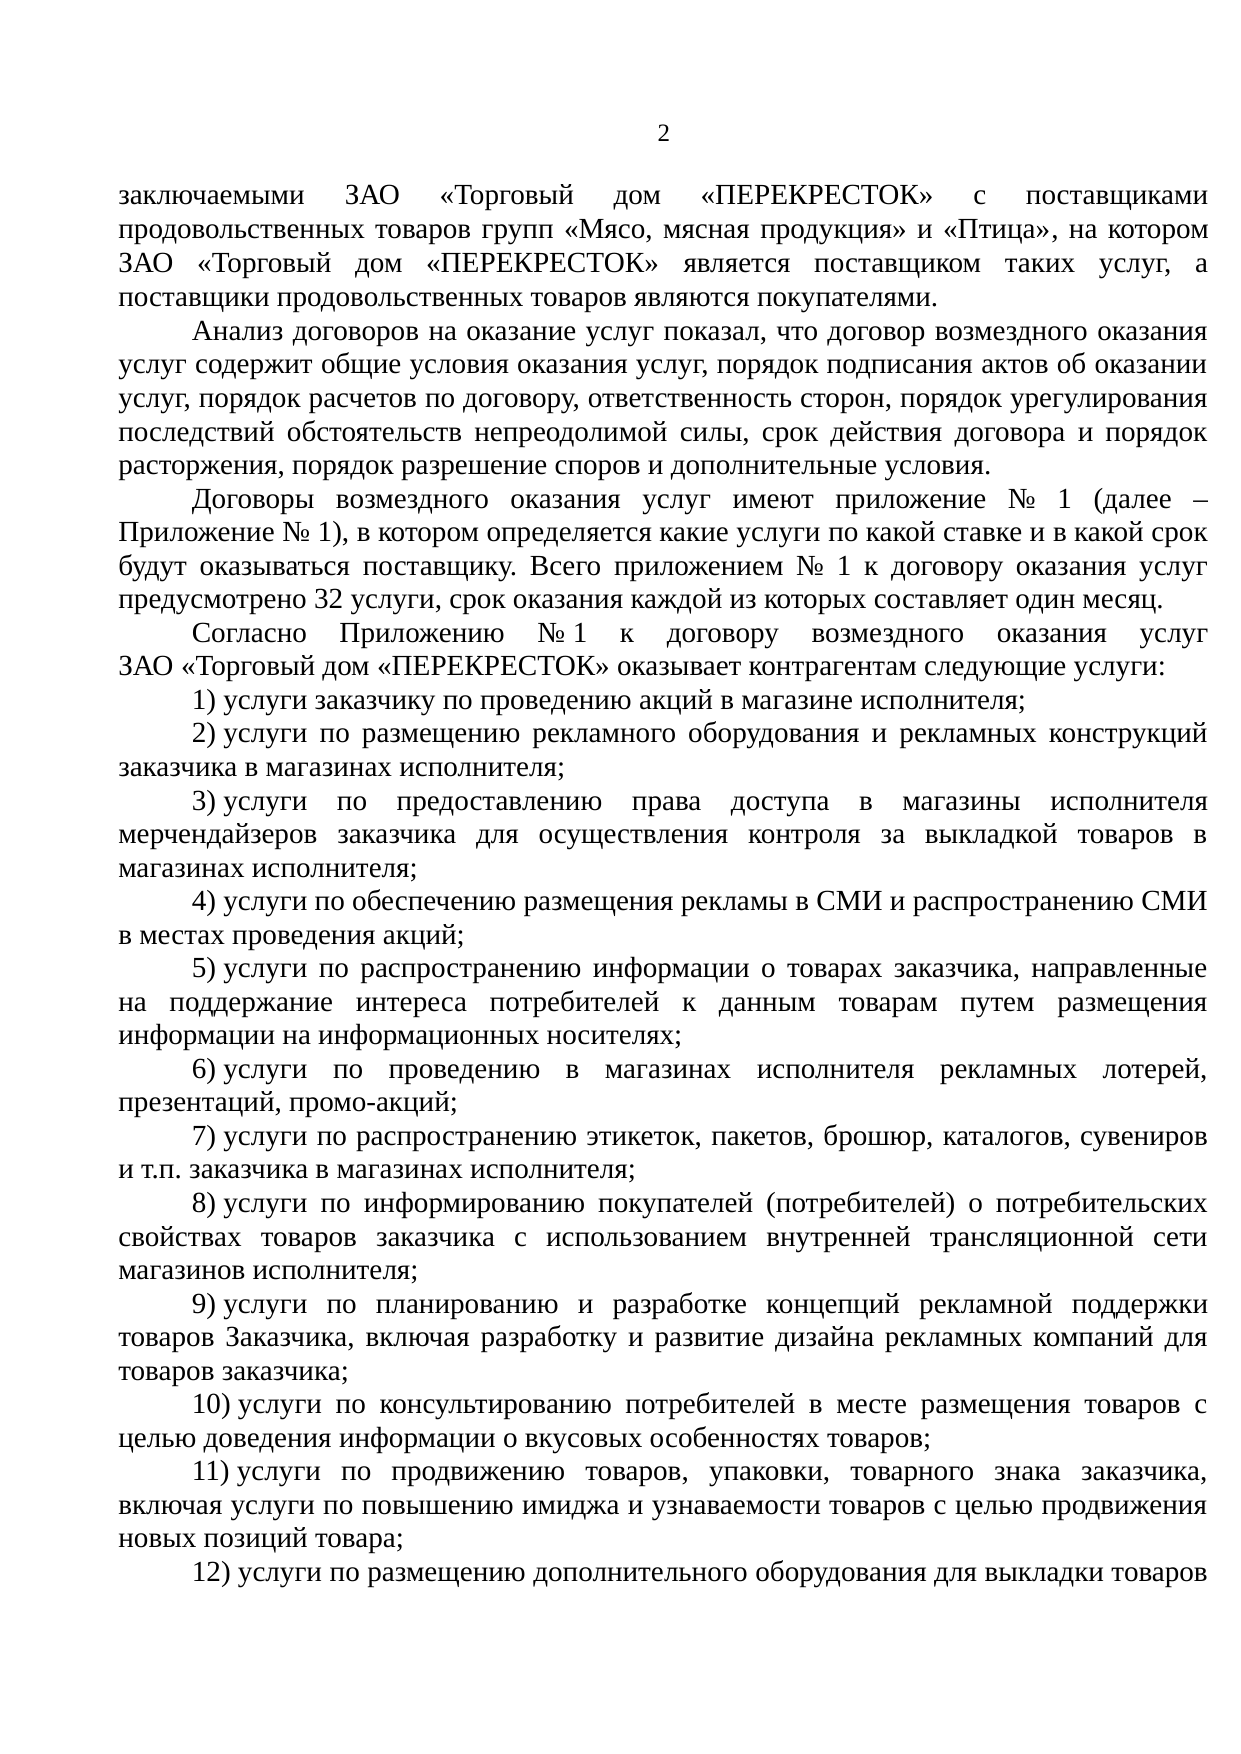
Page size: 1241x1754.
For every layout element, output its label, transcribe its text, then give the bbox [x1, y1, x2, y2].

text 1) услуги заказчику по проведению акций в магазине исполнителя; [118, 682, 1209, 716]
text 5) услуги по распространению информации о товарах заказчика, направленные на поддержание интереса потребителей к данным товарам путем размещения информации на информационных носителях; [118, 950, 1209, 1051]
text 8) услуги по информированию покупателей (потребителей) о потребительских свойствах товаров заказчика с использованием внутренней трансляционной сети магазинов исполнителя; [118, 1185, 1209, 1286]
text 3) услуги по предоставлению права доступа в магазины исполнителя мерчендайзеров заказчика для осуществления контроля за выкладкой товаров в магазинах исполнителя; [118, 783, 1209, 883]
text 10) услуги по консультированию потребителей в месте размещения товаров с целью доведения информации о вкусовых особенностях товаров; [118, 1386, 1209, 1453]
text 4) услуги по обеспечению размещения рекламы в СМИ и распространению СМИ в местах проведения акций; [118, 883, 1209, 950]
text 6) услуги по проведению в магазинах исполнителя рекламных лотерей, презентаций, промо-акций; [118, 1051, 1209, 1118]
text Согласно Приложению № 1 к договору возмездного оказания услуг ЗАО «Торговый дом «ПЕРЕКРЕСТОК» оказывает контрагентам следующие услуги: [118, 615, 1209, 682]
text Договоры возмездного оказания услуг имеют приложение № 1 (далее – Приложение № 1), в котором определяется какие услуги по какой ставке и в какой срок будут оказываться поставщику. Всего приложением № 1 к договору оказания услуг предусмотрено 32 услуги, срок оказания каждой из которых составляет один месяц. [118, 481, 1209, 615]
text 12) услуги по размещению дополнительного оборудования для выкладки товаров [118, 1554, 1209, 1588]
text заключаемыми ЗАО «Торговый дом «ПЕРЕКРЕСТОК» с поставщиками продовольственных товаров групп «Мясо, мясная продукция» и «Птица», на котором ЗАО «Торговый дом «ПЕРЕКРЕСТОК» является поставщиком таких услуг, а поставщики продовольственных товаров являются покупателями. [118, 176, 1209, 313]
text 11) услуги по продвижению товаров, упаковки, товарного знака заказчика, включая услуги по повышению имиджа и узнаваемости товаров с целью продвижения новых позиций товара; [118, 1453, 1209, 1554]
text Анализ договоров на оказание услуг показал, что договор возмездного оказания услуг содержит общие условия оказания услуг, порядок подписания актов об оказании услуг, порядок расчетов по договору, ответственность сторон, порядок урегулирования последствий обстоятельств непреодолимой силы, срок действия договора и порядок расторжения, порядок разрешение споров и дополнительные условия. [118, 313, 1209, 481]
text 7) услуги по распространению этикеток, пакетов, брошюр, каталогов, сувениров и т.п. заказчика в магазинах исполнителя; [118, 1118, 1209, 1185]
text 9) услуги по планированию и разработке концепций рекламной поддержки товаров Заказчика, включая разработку и развитие дизайна рекламных компаний для товаров заказчика; [118, 1286, 1209, 1386]
text 2) услуги по размещению рекламного оборудования и рекламных конструкций заказчика в магазинах исполнителя; [118, 716, 1209, 783]
